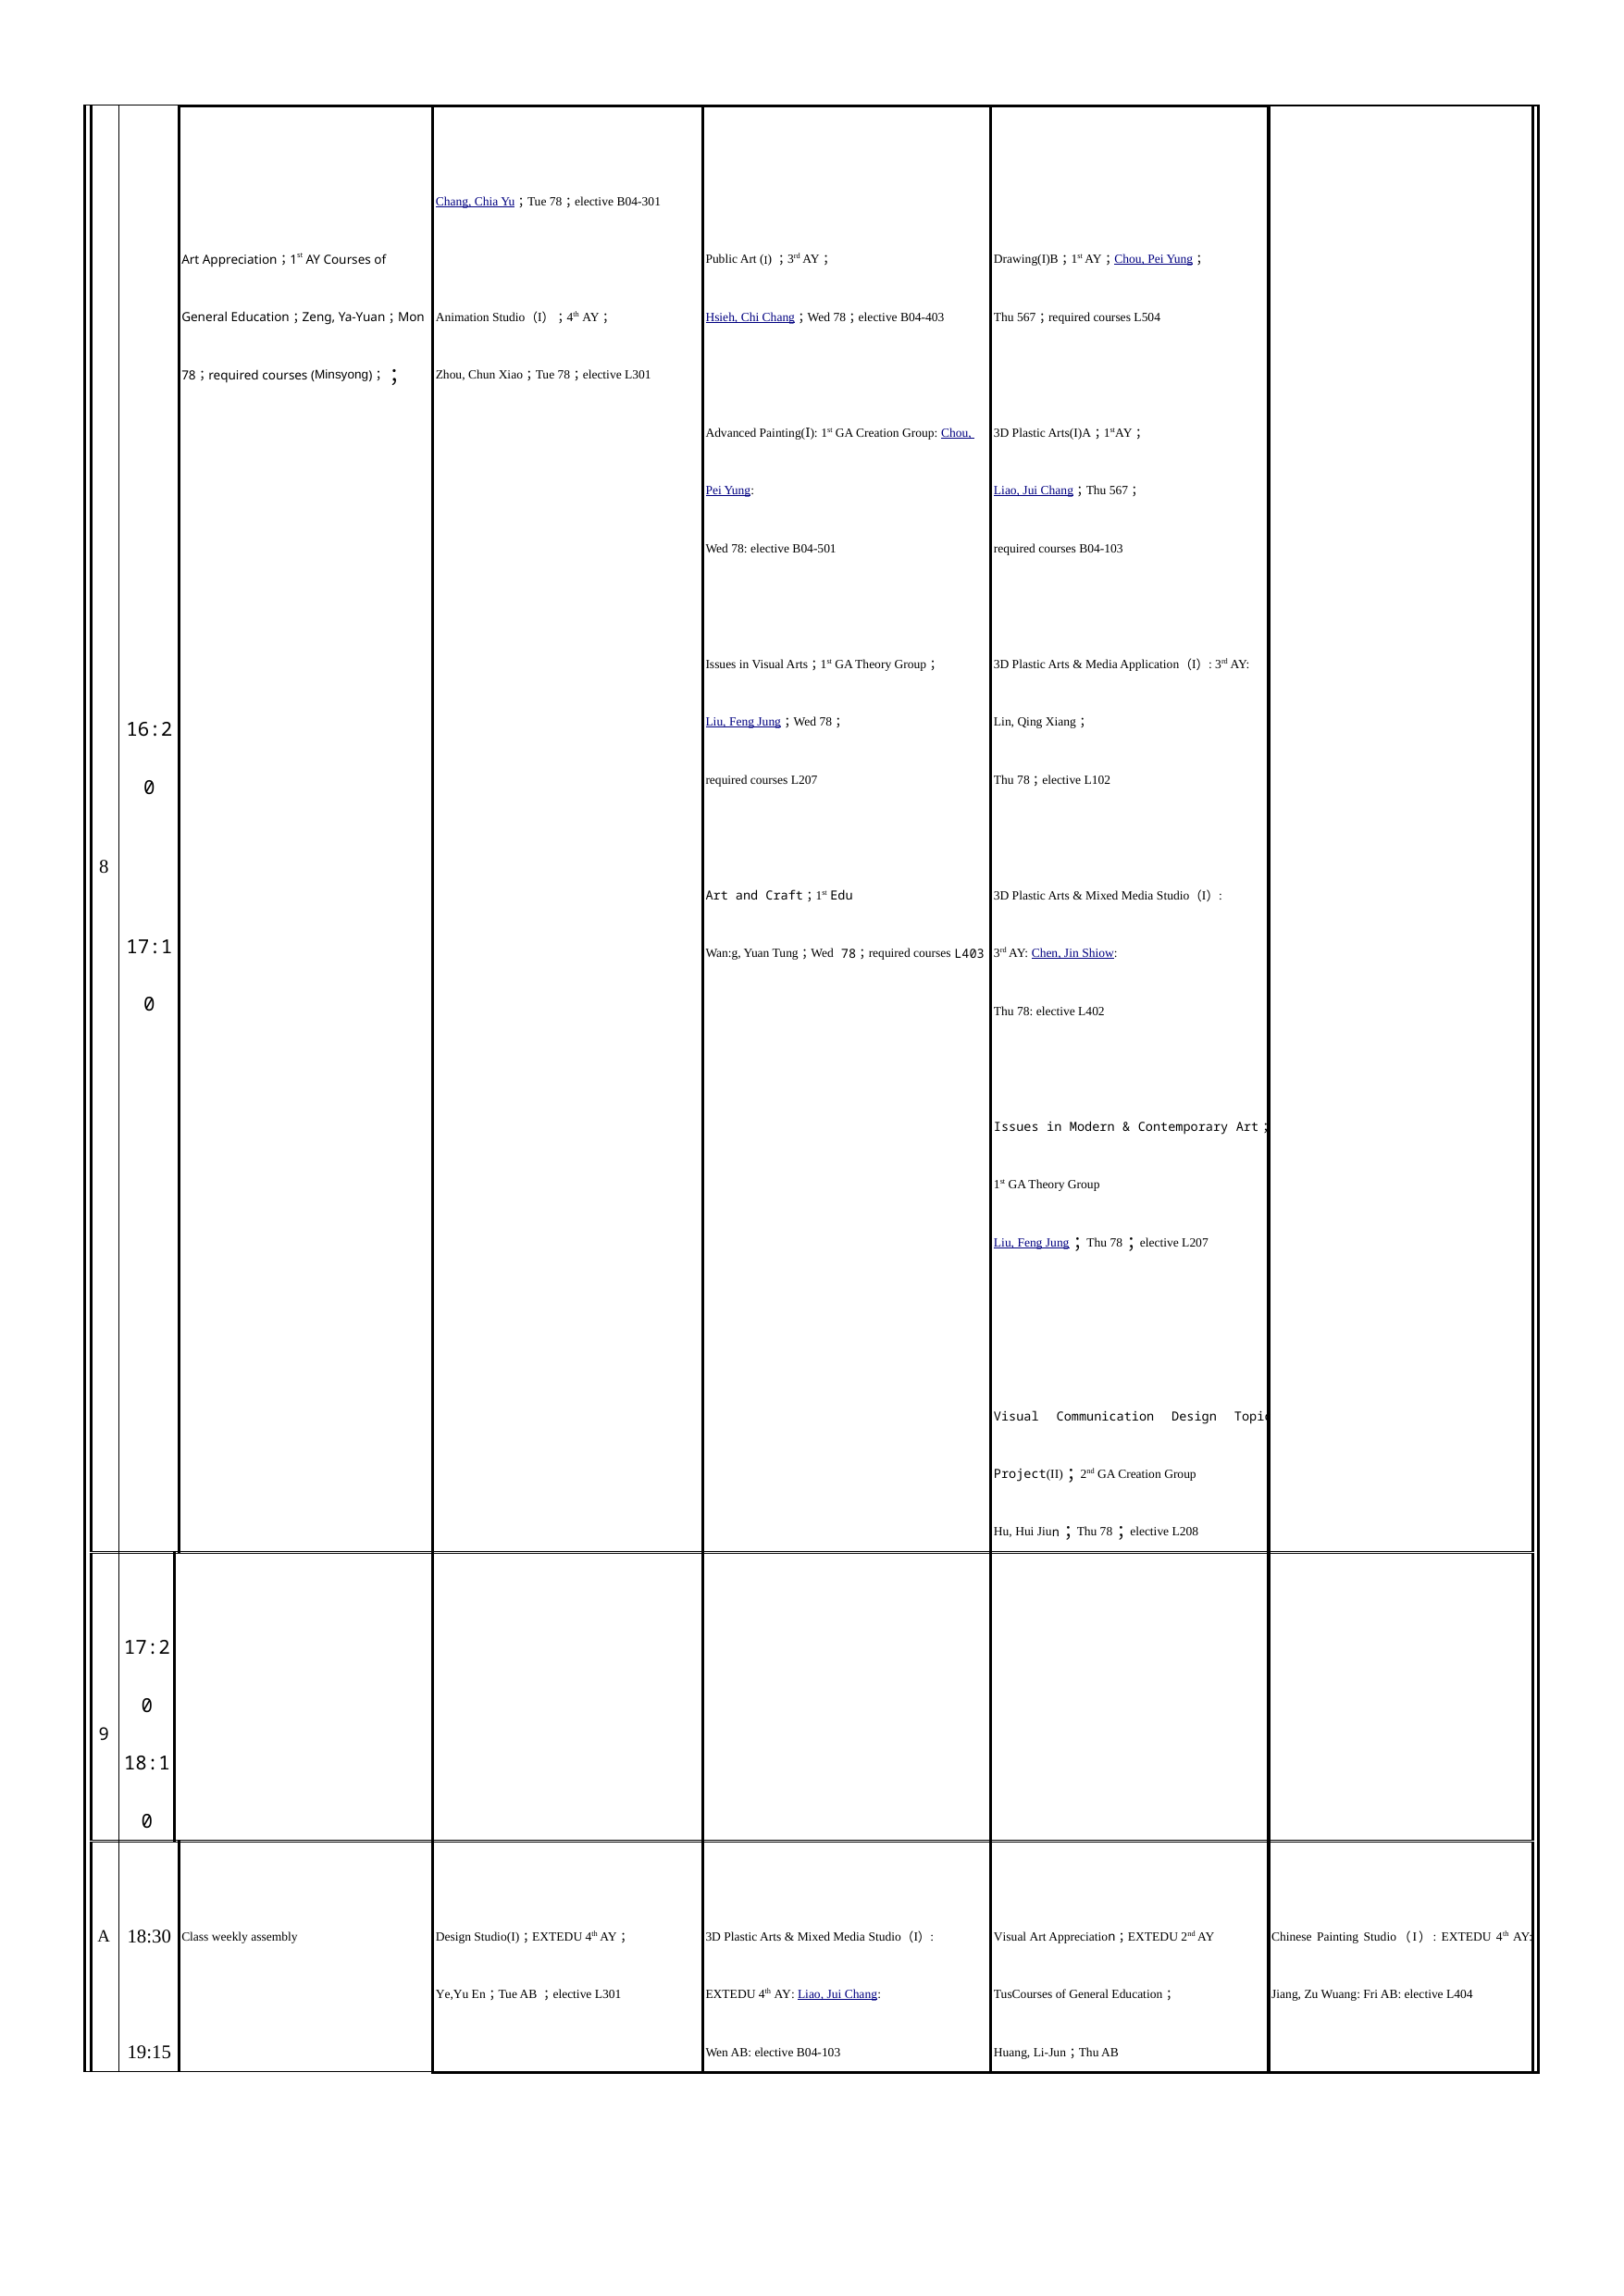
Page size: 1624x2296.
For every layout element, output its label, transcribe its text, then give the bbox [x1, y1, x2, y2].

table_cell 8 [93, 105, 118, 1551]
table_cell 17:20 18:10 [119, 1554, 173, 1840]
table_cell [1271, 106, 1531, 1551]
table_cell [1271, 1554, 1531, 1840]
table_cell Design Studio(I)；EXTEDU 4th AY； Ye,Yu En；Tue AB ；elective L301 [434, 1843, 701, 2071]
table_cell [704, 1554, 989, 1840]
table_cell 18:30 19:15 [119, 1843, 178, 2071]
table_cell Courses of General Education；1st AY Modern & Contemporary Art；2nd AY； Chen, Jin-Shiow；Mon 78；required courseB04-201 Art Appreciation；1st AY Courses of General Education；Zeng, Ya-Yuan；Mon 78；required courses (Minsyong)；； [180, 107, 431, 1551]
table_cell 9 [93, 1554, 118, 1840]
table_cell Public Art (Ⅰ) ；3rd AY； Hsieh, Chi Chang；Wed 78；elective B04-403 Advanced Painting(Ⅰ): 1st GA Creation Group: Chou, Pei Yung: Wed 78: elective B04-501 Issues in Visual Arts；1st GA Theory Group； Liu, Feng Jung；Wed 78； required courses L207 Art and Craft；1st Edu Wan:g, Yuan Tung；Wed 78；required courses L403 [704, 107, 989, 1551]
table_cell 16:20 17:10 [119, 105, 178, 1551]
table_cell Chinese Painting Studio（I）: EXTEDU 4th AY: Jiang, Zu Wuang: Fri AB: elective L404 [1271, 1843, 1531, 2071]
table_cell Class weekly assembly [180, 1843, 431, 2071]
table_cell [434, 1554, 701, 1840]
table_cell Courses of General Education；2nd AY Physical Education；3rd AY Physical Education；4th AY Drawing(I)B；1st AY；Chou, Pei Yung； Thu 567；required courses L504 3D Plastic Arts(I)A；1stAY； Liao, Jui Chang；Thu 567； required courses B04-103 3D Plastic Arts & Media Application（I）: 3rd AY: Lin, Qing Xiang； Thu 78；elective L102 3D Plastic Arts & Mixed Media Studio（I）: 3rd AY: Chen, Jin Shiow: Thu 78: elective L402 Issues in Modern & Contemporary Art；1st GA Theory Group Liu, Feng Jung；Thu 78；elective L207 Visual Communication Design Topic Project(II)；2nd GA Creation Group Hu, Hui Jiun；Thu 78；elective L208 [992, 107, 1267, 1551]
table_cell Visual Art Appreciation；EXTEDU 2nd AY TusCourses of General Education； Huang, Li-Jun；Thu AB [992, 1843, 1267, 2071]
table_cell [992, 1554, 1267, 1840]
table_cell [176, 1554, 431, 1840]
table_cell Chang, Chia Yu；Tue 78；elective B04-301 Animation Studio（I）；4th AY； Zhou, Chun Xiao；Tue 78；elective L301 [434, 107, 701, 1551]
table_cell 3D Plastic Arts & Mixed Media Studio（I）: EXTEDU 4th AY: Liao, Jui Chang: Wen AB: elective B04-103 [704, 1843, 989, 2071]
table_cell A [93, 1843, 118, 2071]
